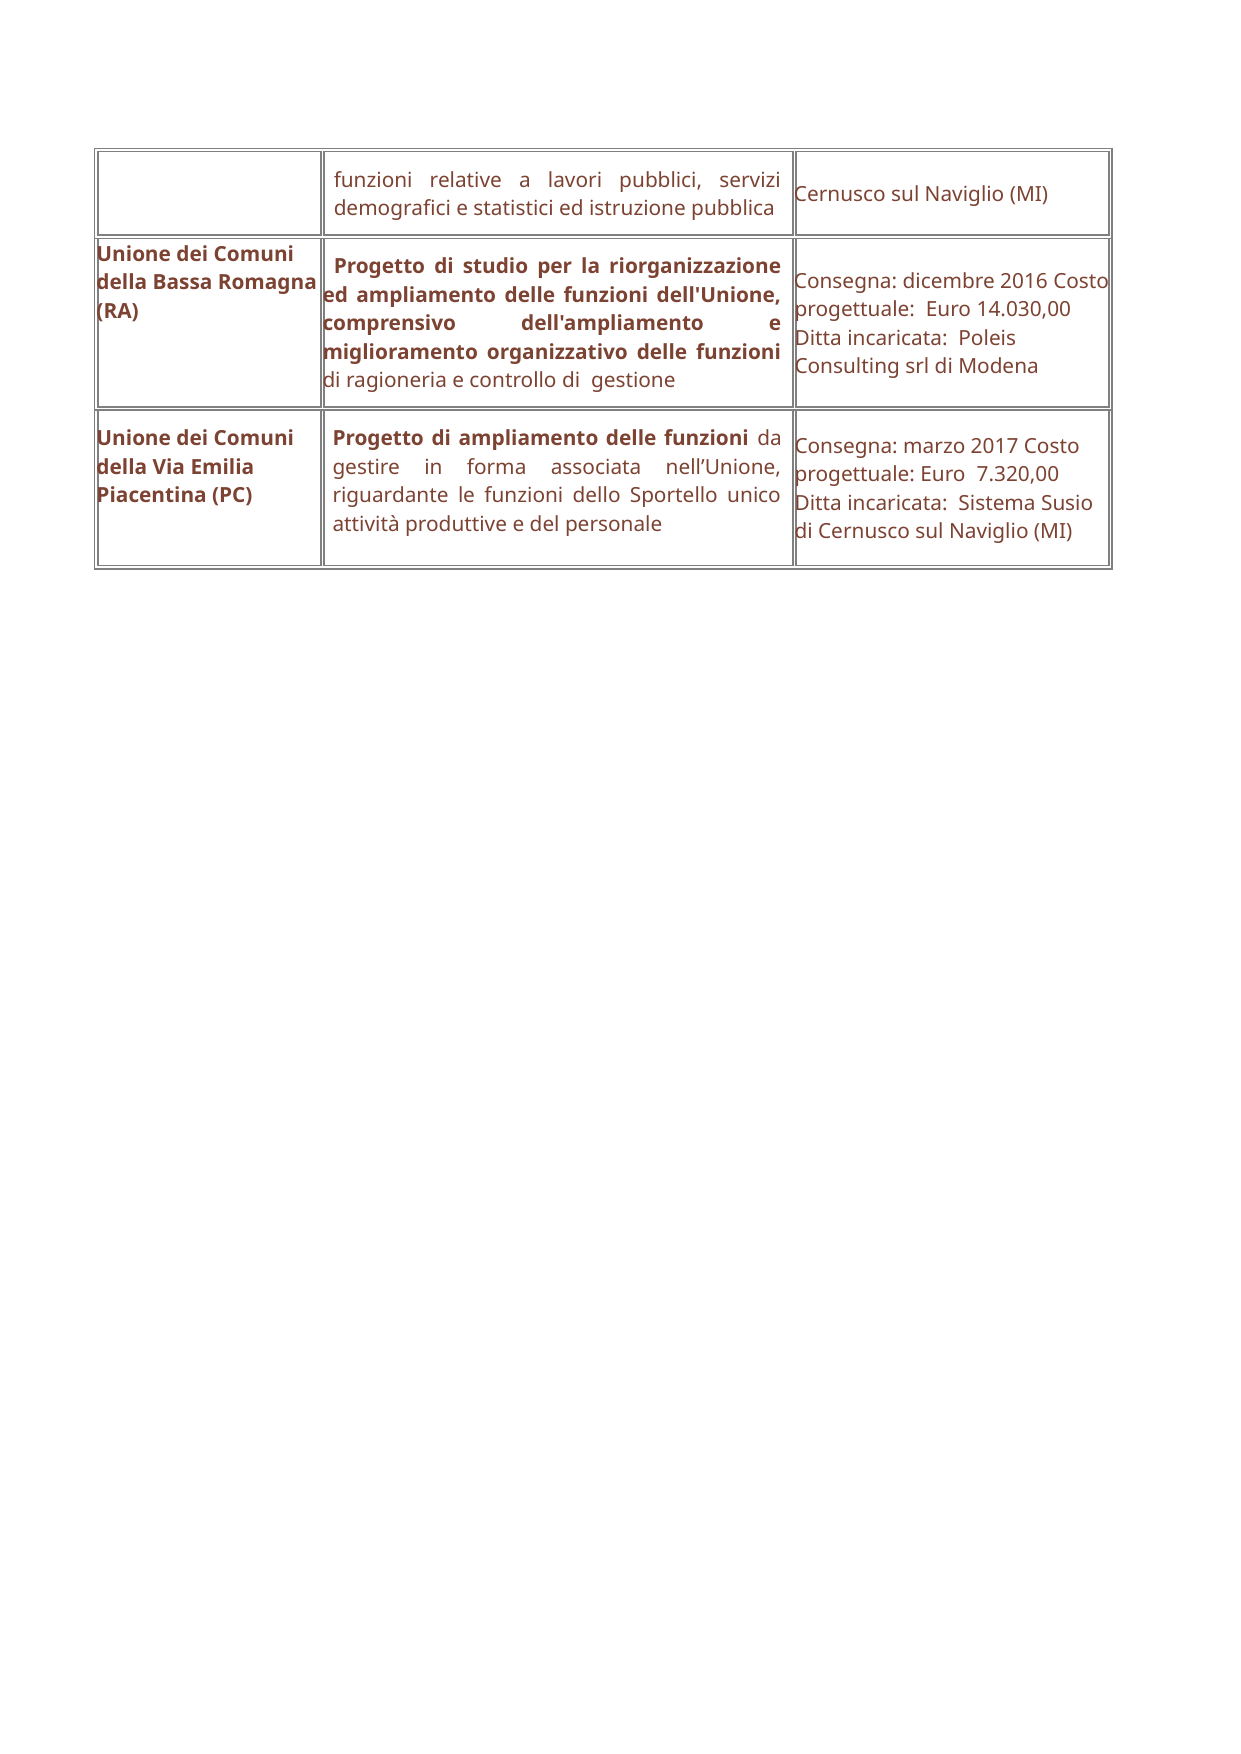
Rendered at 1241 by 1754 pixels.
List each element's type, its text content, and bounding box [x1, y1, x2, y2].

table_header [1113, 148, 1117, 239]
table_header Unione dei Comuni della Bassa Romagna (RA) [99, 239, 320, 406]
table_cell [99, 152, 320, 234]
table_cell [1113, 411, 1117, 569]
table_header Consegna: marzo 2017 Costo progettuale: Euro 7.320,00 Ditta incaricata: Sistema Susio di Cernusco sul Naviglio (MI) [797, 411, 1108, 565]
table_cell funzioni relative a lavori pubblici, servizi demografici e statistici ed istruzione pubblica [325, 152, 792, 234]
table_header Unione dei Comuni della Via Emilia Piacentina (PC) [99, 411, 320, 565]
table_header Progetto di studio per la riorganizzazione ed ampliamento delle funzioni dell'Unione, comprensivo dell'ampliamento e miglioramento organizzativo delle funzioni di ragioneria e controllo di gestione [325, 239, 792, 406]
table_cell [96, 570, 1117, 637]
table_header Progetto di ampliamento delle funzioni da gestire in forma associata nell’Unione, riguardante le funzioni dello Sportello unico attività produttive e del personale [325, 411, 792, 565]
table_cell Consegna: dicembre 2016 Costo progettuale: Euro 30,000,00 Ditta incaricata: Sistema Susio di Cernusco sul Naviglio (MI) [797, 152, 1108, 234]
table_cell [1113, 239, 1117, 411]
table_header Consegna: dicembre 2016 Costo progettuale: Euro 14.030,00 Ditta incaricata: Poleis Consulting srl di Modena [797, 239, 1108, 406]
